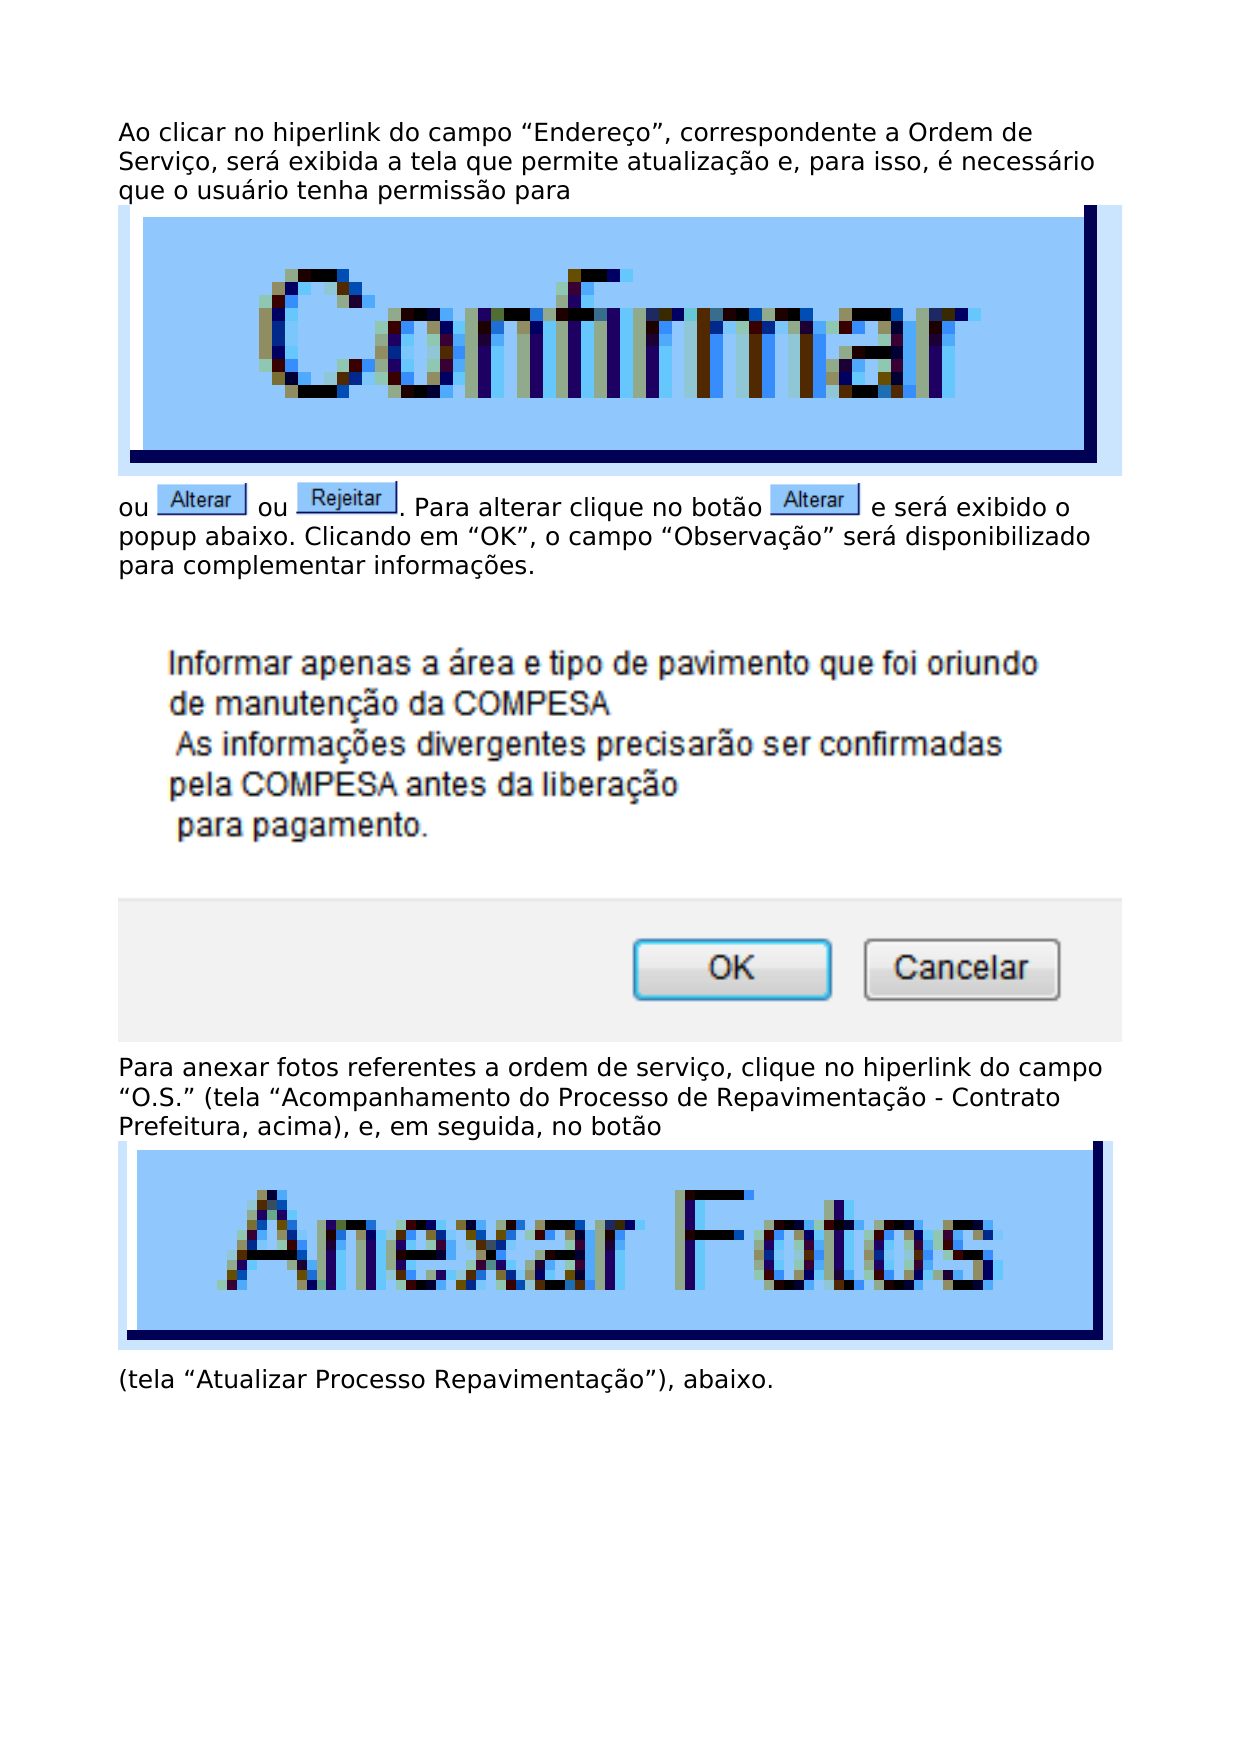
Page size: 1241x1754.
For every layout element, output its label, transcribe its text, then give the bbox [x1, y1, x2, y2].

picture [770, 483, 863, 517]
picture [118, 1141, 1123, 1360]
picture [118, 592, 1123, 1042]
picture [296, 481, 398, 517]
text (tela “Atualizar Processo Repavimentação”), abaixo. [118, 1360, 1122, 1395]
text ou ou . Para alterar clique no botão e será exibido o popup abaixo. Clicando em “OK”, o campo “Observação” será disponibilizado para complementar informações. [118, 476, 1122, 580]
picture [157, 483, 250, 517]
text Ao clicar no hiperlink do campo “Endereço”, correspondente a Ordem de Serviço, será exibida a tela que permite atualização e, para isso, é necessário que o usuário tenha permissão para [118, 118, 1122, 205]
text Para anexar fotos referentes a ordem de serviço, clique no hiperlink do campo “O.S.” (tela “Acompanhamento do Processo de Repavimentação - Contrato Prefeitura, acima), e, em seguida, no botão [118, 1054, 1122, 1141]
picture [118, 205, 1123, 476]
